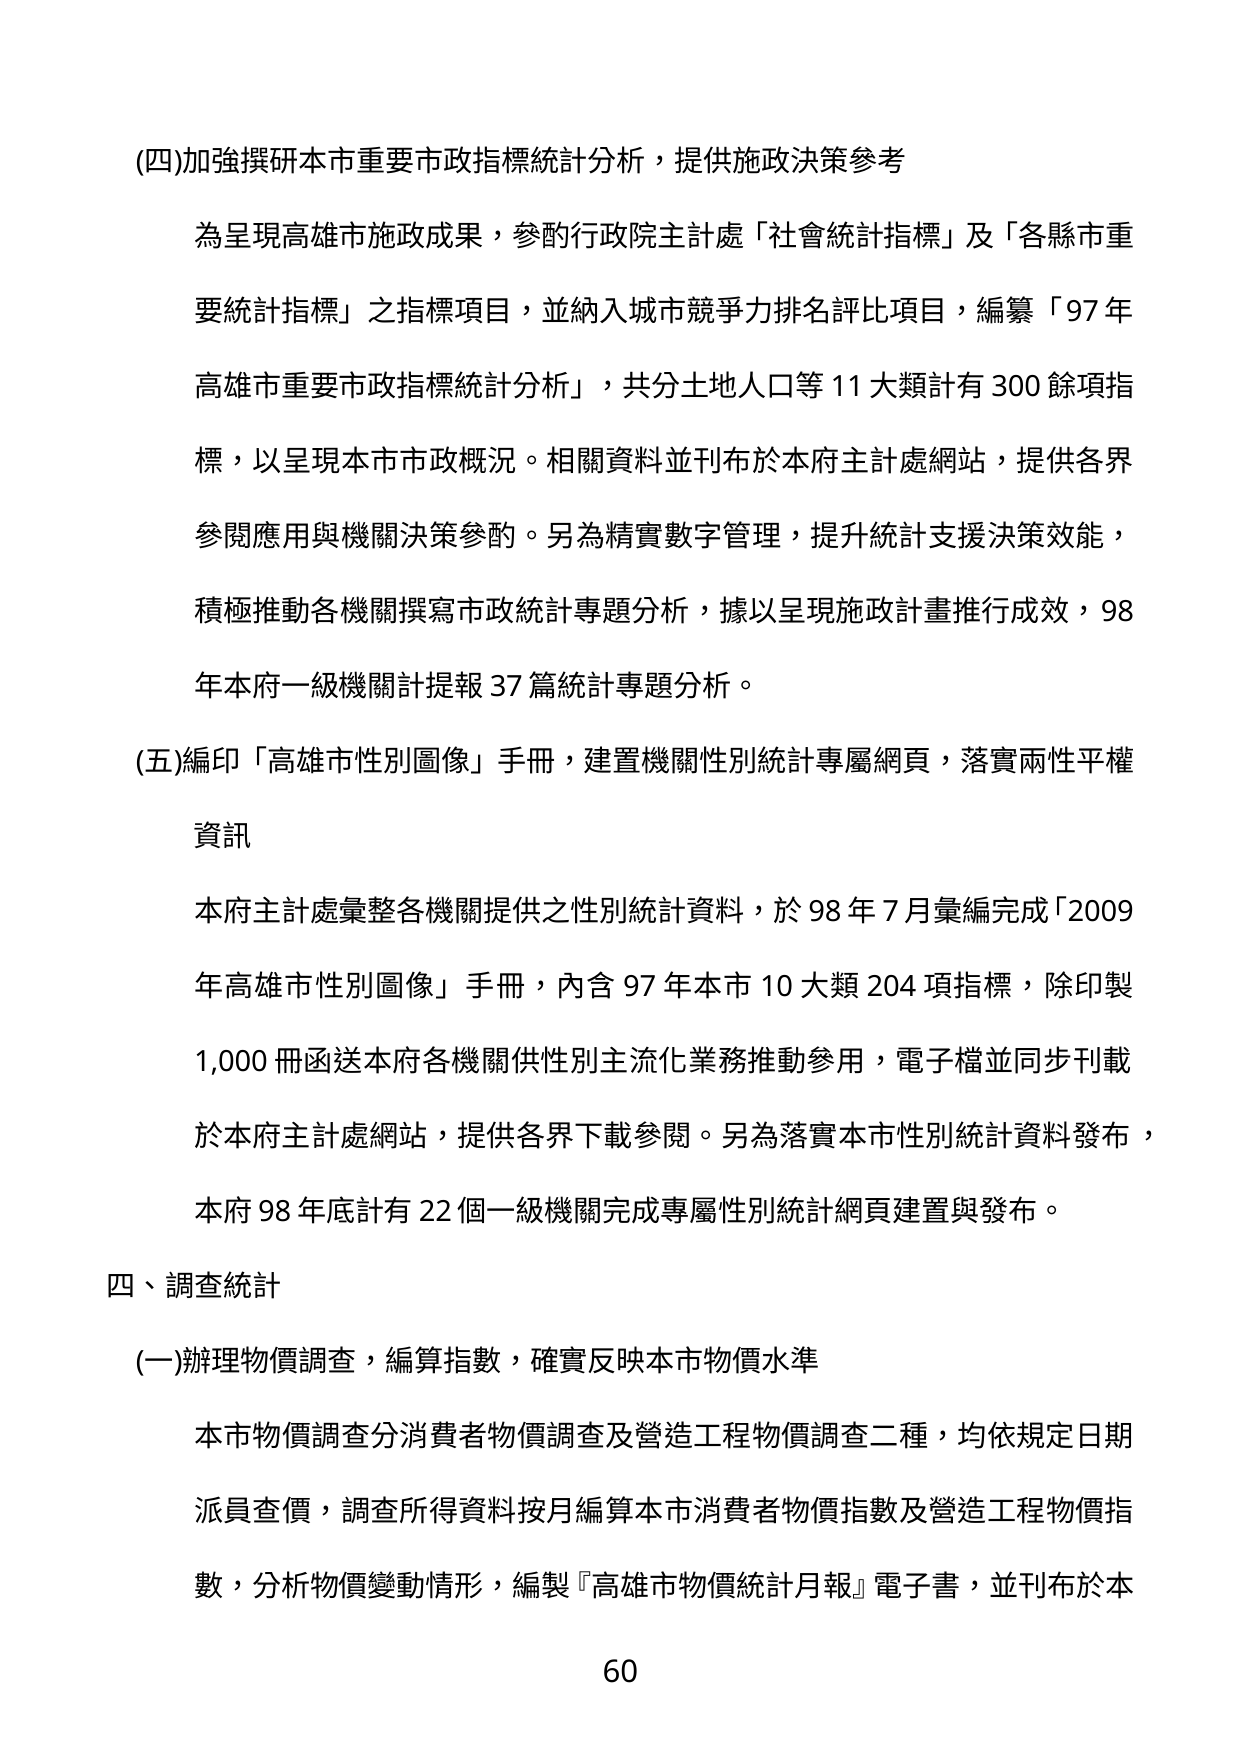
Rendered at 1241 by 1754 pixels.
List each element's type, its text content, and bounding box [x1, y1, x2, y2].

text 本市物價調查分消費者物價調查及營造工程物價調查二種，均依規定日期派員查價，調查所得資料按月編算本市消費者物價指數及營造工程物價指數，分析物價變動情形，編製『高雄市物價統計月報』電子書，並刊布於本 [194, 1396, 1134, 1621]
text 本府主計處彙整各機關提供之性別統計資料，於98年7月彙編完成「2009年高雄市性別圖像」手冊，內含97年本市10大類204項指標，除印製1,000冊函送本府各機關供性別主流化業務推動參用，電子檔並同步刊載於本府主計處網站，提供各界下載參閱。另為落實本市性別統計資料發布，本府98年底計有22個一級機關完成專屬性別統計網頁建置與發布。 [194, 871, 1134, 1246]
text (四)加強撰研本市重要市政指標統計分析，提供施政決策參考 [136, 121, 1134, 196]
text (一)辦理物價調查，編算指數，確實反映本市物價水準 [136, 1321, 1134, 1396]
text 四、調查統計 [106, 1246, 1134, 1321]
text 為呈現高雄市施政成果，參酌行政院主計處「社會統計指標」及「各縣市重要統計指標」之指標項目，並納入城市競爭力排名評比項目，編纂「97年高雄市重要市政指標統計分析」，共分土地人口等11大類計有300餘項指標，以呈現本市市政概況。相關資料並刊布於本府主計處網站，提供各界參閱應用與機關決策參酌。另為精實數字管理，提升統計支援決策效能，積極推動各機關撰寫市政統計專題分析，據以呈現施政計畫推行成效，98年本府一級機關計提報37篇統計專題分析。 [194, 196, 1134, 721]
text (五)編印「高雄市性別圖像」手冊，建置機關性別統計專屬網頁，落實兩性平權資訊 [136, 721, 1134, 871]
